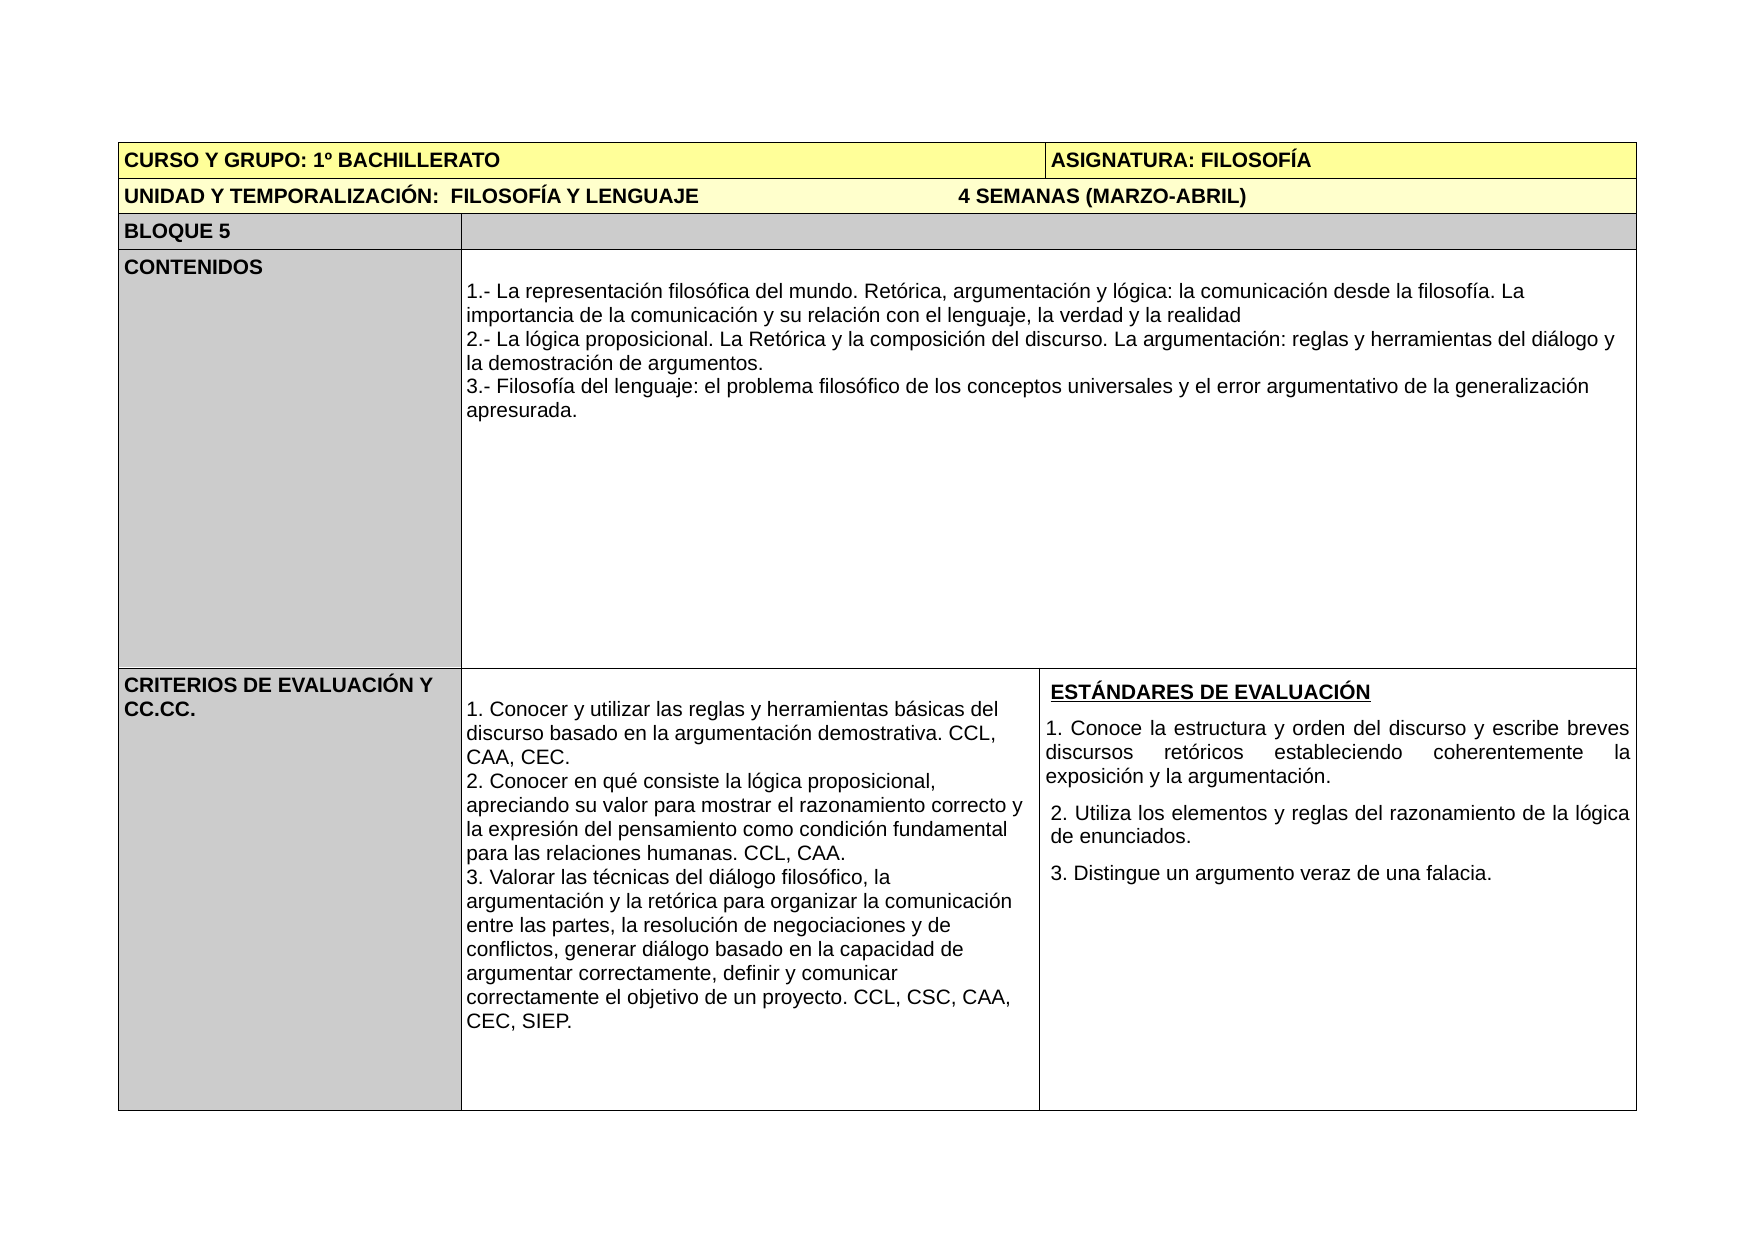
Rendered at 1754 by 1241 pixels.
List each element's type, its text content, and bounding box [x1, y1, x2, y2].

table_cell BLOQUE 5 [119, 214, 461, 249]
table_header CURSO Y GRUPO: 1º BACHILLERATO [119, 143, 1045, 178]
table_cell UNIDAD Y TEMPORALIZACIÓN: FILOSOFÍA Y LENGUAJE 4 SEMANAS (MARZO-ABRIL) [119, 179, 1636, 213]
table_cell CRITERIOS DE EVALUACIÓN Y CC.CC. [119, 669, 461, 1110]
table_cell CONTENIDOS [119, 250, 461, 667]
table_cell [462, 214, 1636, 249]
table_cell 1. Conocer y utilizar las reglas y herramientas básicas del discurso basado en la argumentación demostrativa. CCL, CAA, CEC. 2. Conocer en qué consiste la lógica proposicional, apreciando su valor para mostrar el razonamiento correcto y la expresión del pensamiento como condición fundamental para las relaciones humanas. CCL, CAA. 3. Valorar las técnicas del diálogo filosófico, la argumentación y la retórica para organizar la comunicación entre las partes, la resolución de negociaciones y de conflictos, generar diálogo basado en la capacidad de argumentar correctamente, definir y comunicar correctamente el objetivo de un proyecto. CCL, CSC, CAA, CEC, SIEP. [462, 669, 1039, 1110]
table_header ASIGNATURA: FILOSOFÍA [1046, 143, 1636, 178]
table_cell ESTÁNDARES DE EVALUACIÓN 1. Conoce la estructura y orden del discurso y escribe breves discursos retóricos estableciendo coherentemente la exposición y la argumentación. 2. Utiliza los elementos y reglas del razonamiento de la lógica de enunciados. 3. Distingue un argumento veraz de una falacia. [1040, 669, 1636, 1110]
table_cell 1.- La representación filosófica del mundo. Retórica, argumentación y lógica: la comunicación desde la filosofía. La importancia de la comunicación y su relación con el lenguaje, la verdad y la realidad 2.- La lógica proposicional. La Retórica y la composición del discurso. La argumentación: reglas y herramientas del diálogo y la demostración de argumentos. 3.- Filosofía del lenguaje: el problema filosófico de los conceptos universales y el error argumentativo de la generalización apresurada. [462, 250, 1636, 667]
